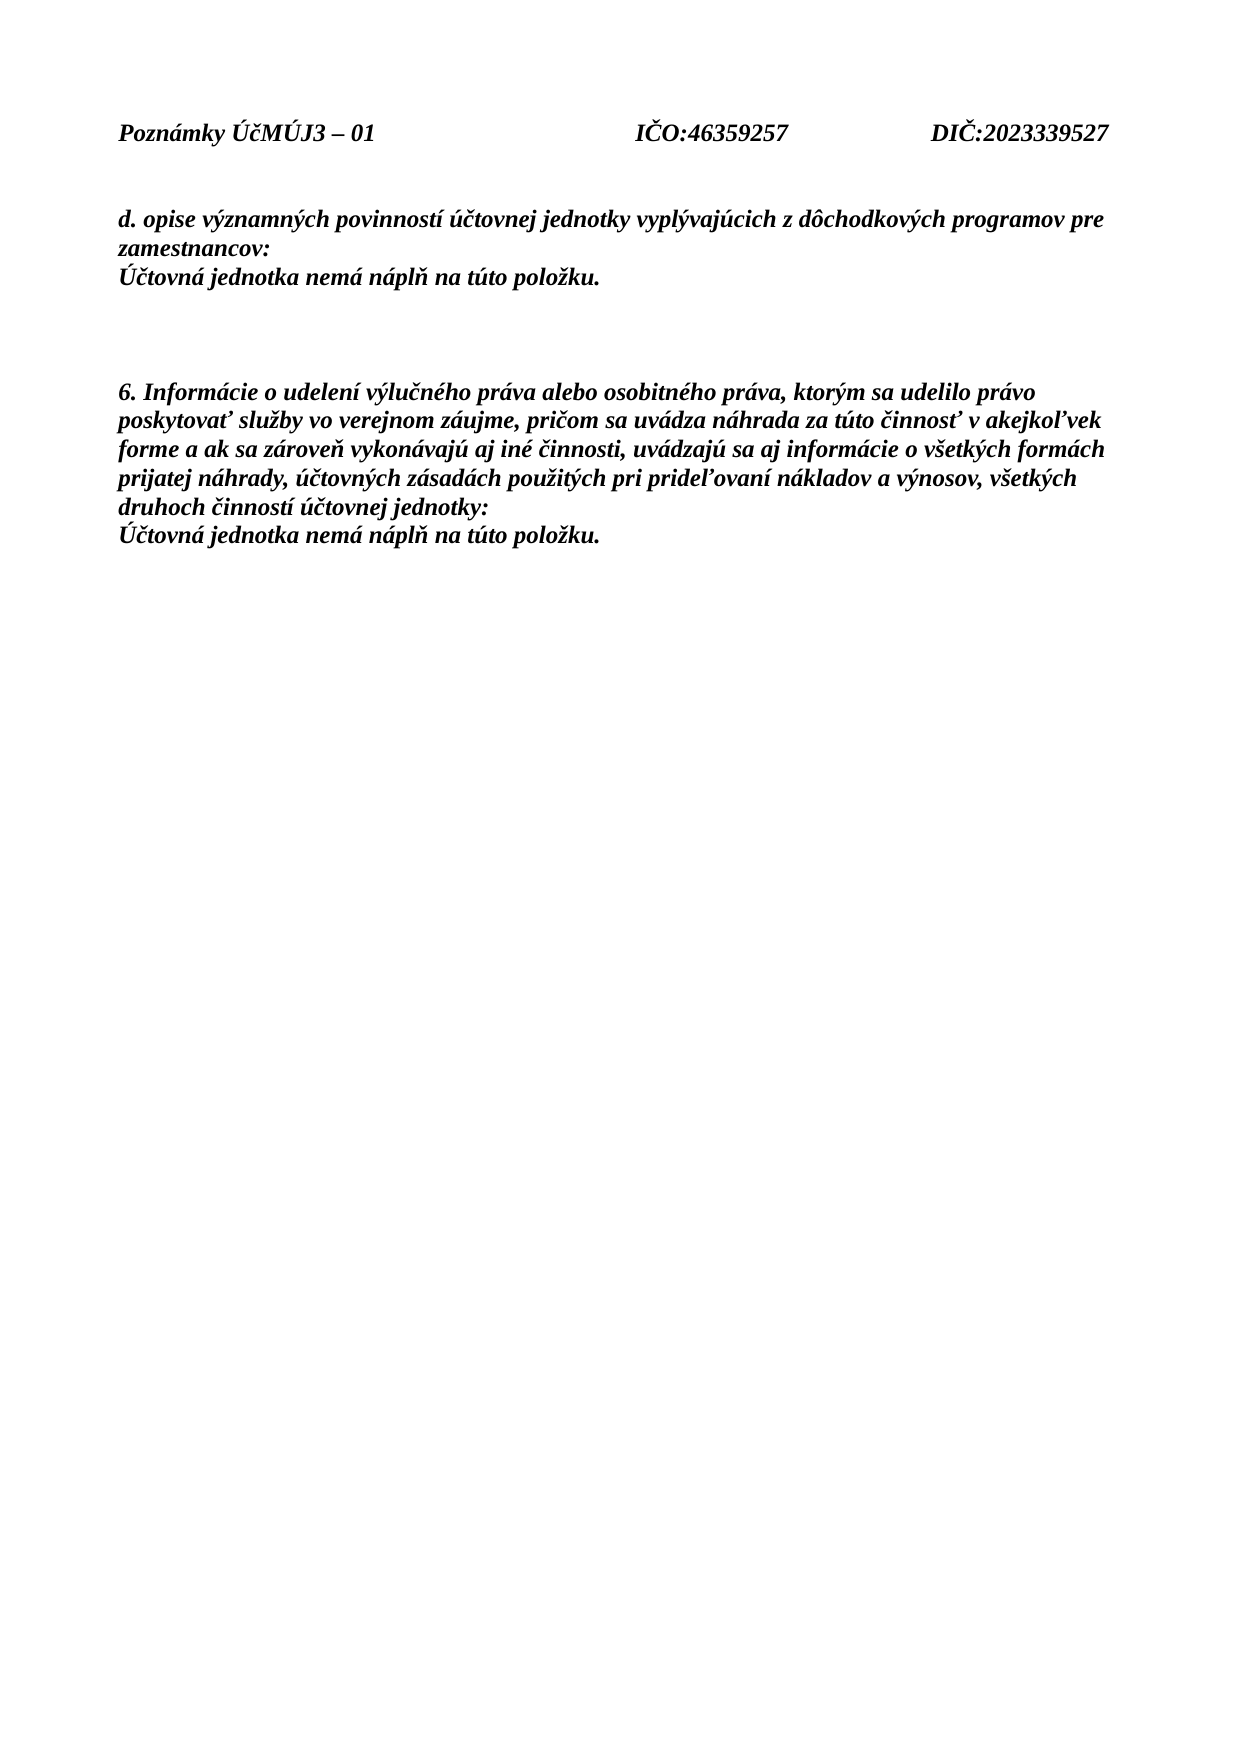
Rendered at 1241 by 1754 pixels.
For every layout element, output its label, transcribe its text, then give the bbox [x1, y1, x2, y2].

text 6. Informácie o udelení výlučného práva alebo osobitného práva, ktorým sa udelilo právo poskytovať služby vo verejnom záujme, pričom sa uvádza náhrada za túto činnosť v akejkoľvek forme a ak sa zároveň vykonávajú aj iné činnosti, uvádzajú sa aj informácie o všetkých formách prijatej náhrady, účtovných zásadách použitých pri prideľovaní nákladov a výnosov, všetkých druhoch činností účtovnej jednotky: [118, 377, 1122, 521]
text Účtovná jednotka nemá náplň na túto položku. [118, 521, 1122, 549]
text d. opise významných povinností účtovnej jednotky vyplývajúcich z dôchodkových programov pre zamestnancov: [118, 204, 1122, 262]
text Účtovná jednotka nemá náplň na túto položku. [118, 262, 1122, 291]
text Poznámky ÚčMÚJ3 – 01 IČO:46359257 DIČ:2023339527 [118, 118, 1122, 147]
